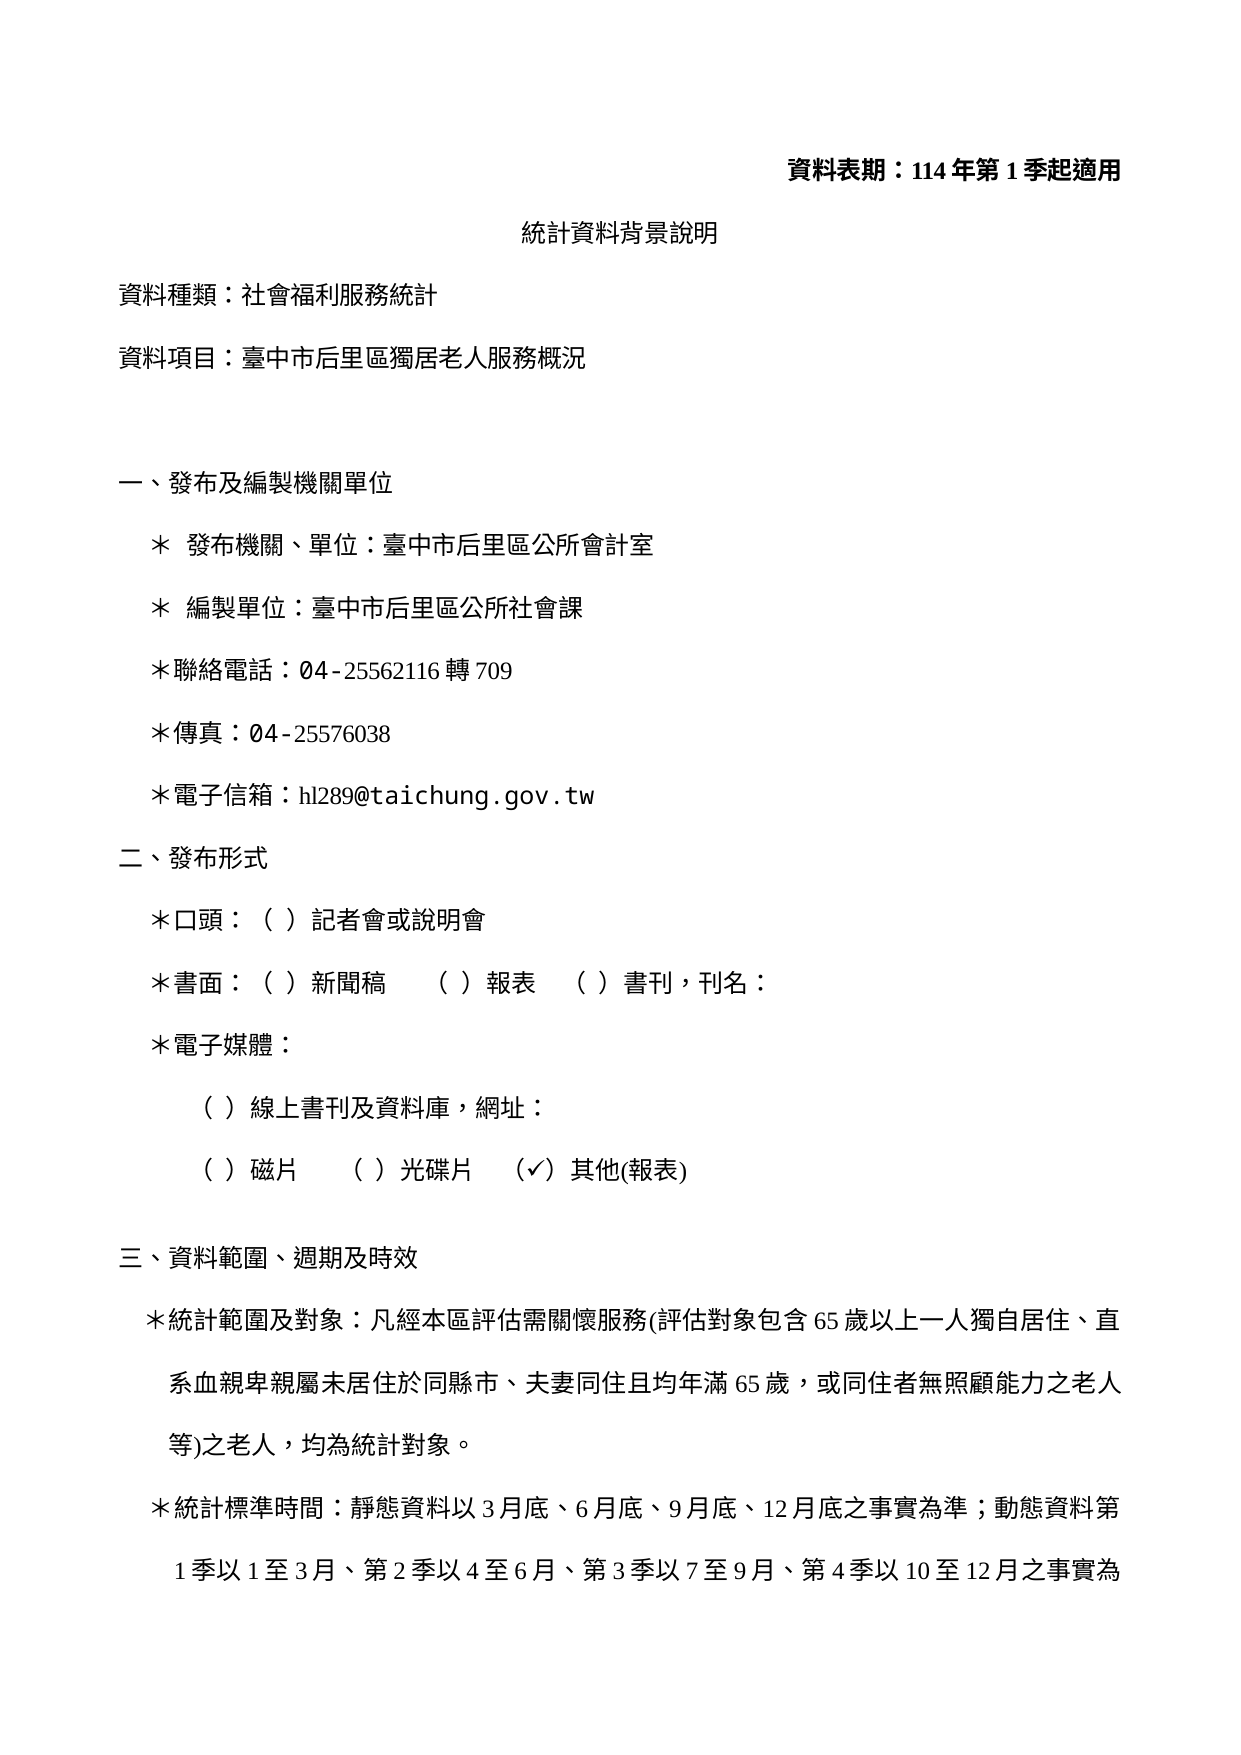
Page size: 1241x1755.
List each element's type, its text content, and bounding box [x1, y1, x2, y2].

text 資料項目：臺中市后里區獨居老人服務概況 [118, 314, 1122, 377]
text 資料表期：114年第1季起適用 [118, 127, 1122, 189]
text 二、發布形式 [118, 814, 1122, 877]
text 統計資料背景說明 [118, 189, 1122, 252]
list 編製單位：臺中市后里區公所社會課 [149, 564, 1122, 627]
text ＊電子信箱：hl289@taichung.gov.tw [149, 752, 1122, 814]
text （ ）線上書刊及資料庫，網址： [188, 1064, 1156, 1127]
text 三、資料範圍、週期及時效 [118, 1214, 1122, 1277]
text 一、發布及編製機關單位 [118, 439, 1122, 502]
text ＊電子媒體： [149, 1002, 1122, 1064]
text ＊口頭：（ ）記者會或說明會 [149, 877, 1122, 939]
text ＊書面：（ ）新聞稿 （ ）報表 （ ）書刊，刊名： [149, 939, 1122, 1002]
text ＊統計標準時間：靜態資料以3月底、6月底、9月底、12月底之事實為準；動態資料第1季以1至3月、第2季以4至6月、第3季以7至9月、第4季以10至12月之事實為 [149, 1464, 1122, 1589]
text （ ）磁片 （ ）光碟片 （P）其他(報表) [188, 1127, 1156, 1189]
text 資料種類：社會福利服務統計 [118, 252, 1122, 314]
text ＊統計範圍及對象：凡經本區評估需關懷服務(評估對象包含65歲以上一人獨自居住、直系血親卑親屬未居住於同縣市、夫妻同住且均年滿65歲，或同住者無照顧能力之老人等)之老人，均為統計對象。 [143, 1277, 1122, 1464]
list 發布機關、單位：臺中市后里區公所會計室 [149, 502, 1122, 564]
text ＊聯絡電話：04-25562116轉709 [149, 627, 1122, 689]
text ＊傳真：04-25576038 [149, 689, 1122, 752]
